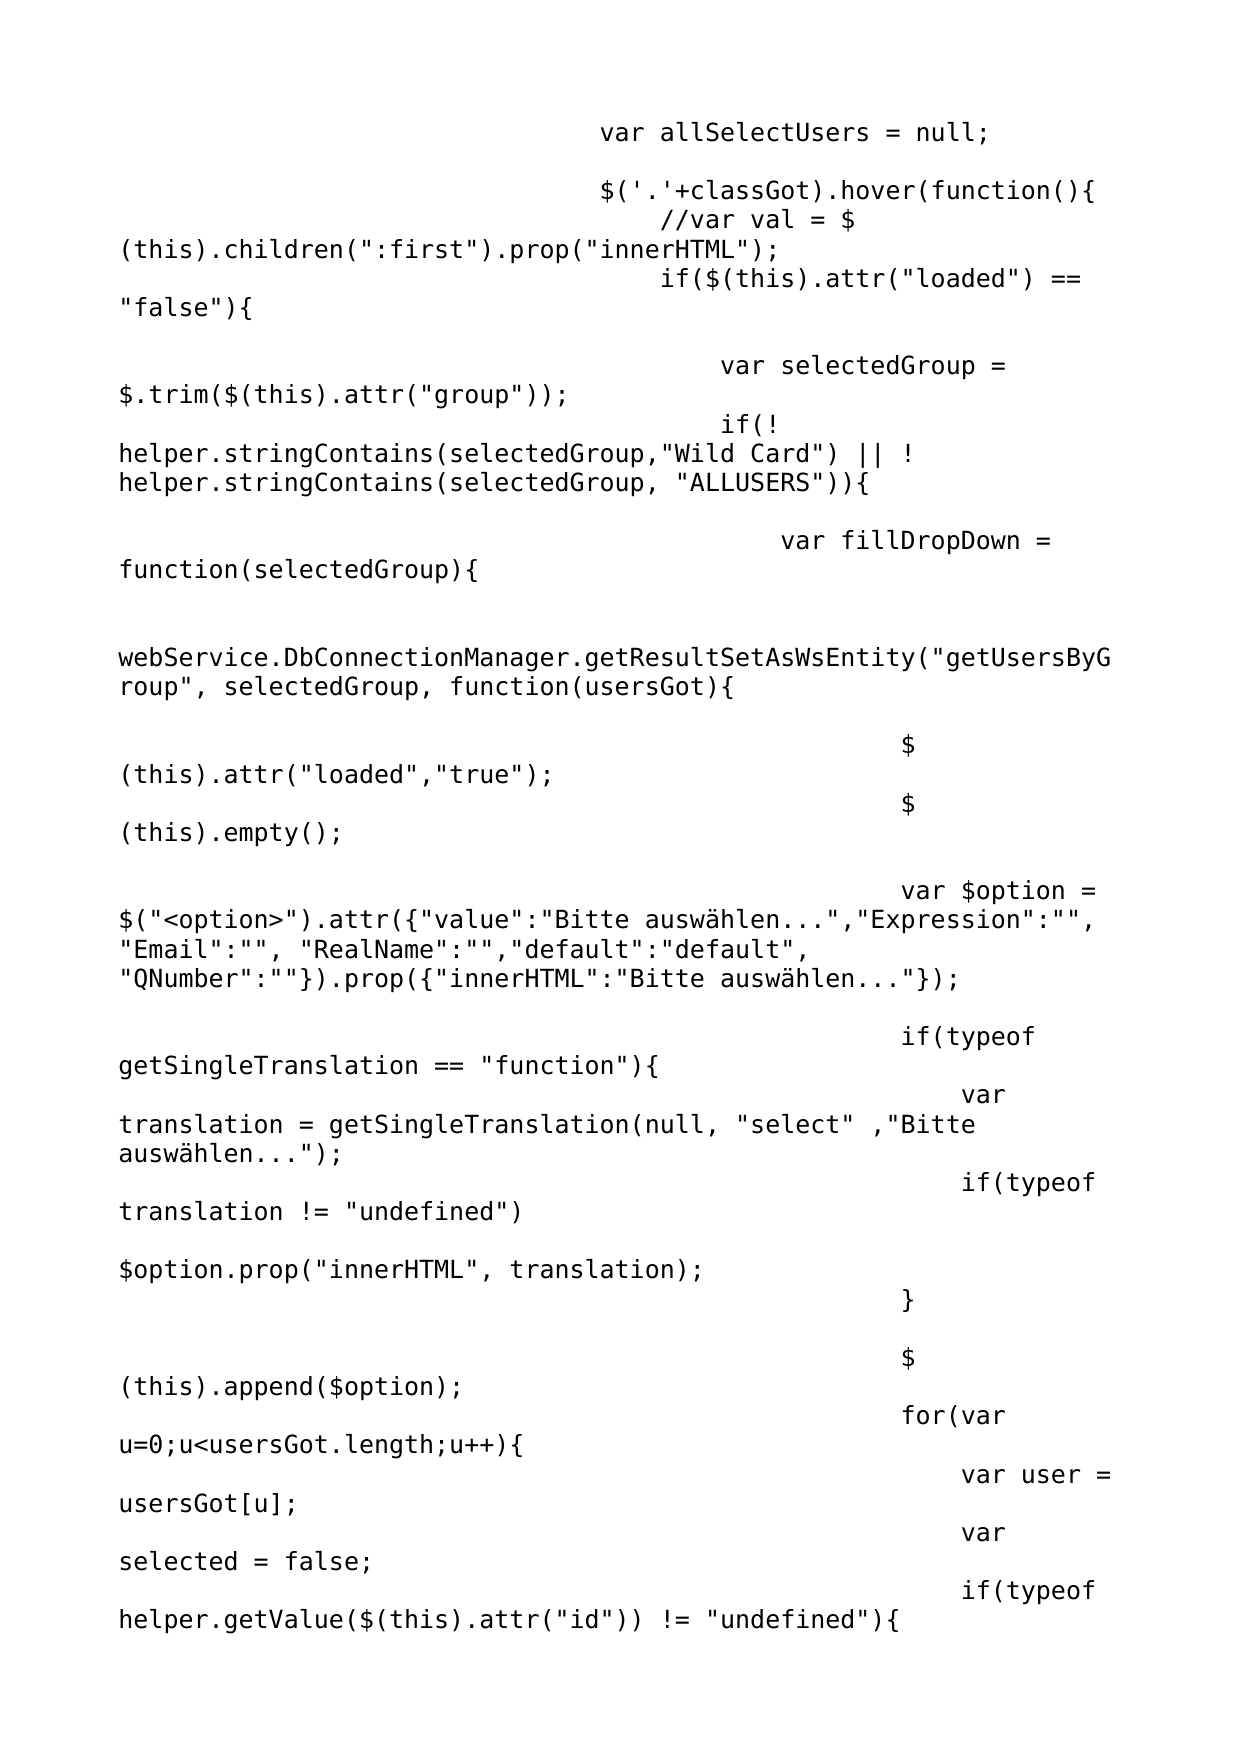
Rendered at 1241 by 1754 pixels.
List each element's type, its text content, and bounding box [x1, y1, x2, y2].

text var allSelectUsers = null; $('.'+classGot).hover(function(){ //var val = $(this).children(":first").prop("innerHTML"); if($(this).attr("loaded") == "false"){ var selectedGroup = $.trim($(this).attr("group")); if(!helper.stringContains(selectedGroup,"Wild Card") || !helper.stringContains(selectedGroup, "ALLUSERS")){ var fillDropDown = function(selectedGroup){ webService.DbConnectionManager.getResultSetAsWsEntity("getUsersByGroup", selectedGroup, function(usersGot){ $(this).attr("loaded","true"); $(this).empty(); var $option = $("<option>").attr({"value":"Bitte auswählen...","Expression":"", "Email":"", "RealName":"","default":"default", "QNumber":""}).prop({"innerHTML":"Bitte auswählen..."}); if(typeof getSingleTranslation == "function"){ var translation = getSingleTranslation(null, "select" ,"Bitte auswählen..."); if(typeof translation != "undefined") $option.prop("innerHTML", translation); } $(this).append($option); for(var u=0;u<usersGot.length;u++){ var user = usersGot[u]; var selected = false; if(typeof helper.getValue($(this).attr("id")) != "undefined"){ [118, 118, 1122, 1635]
